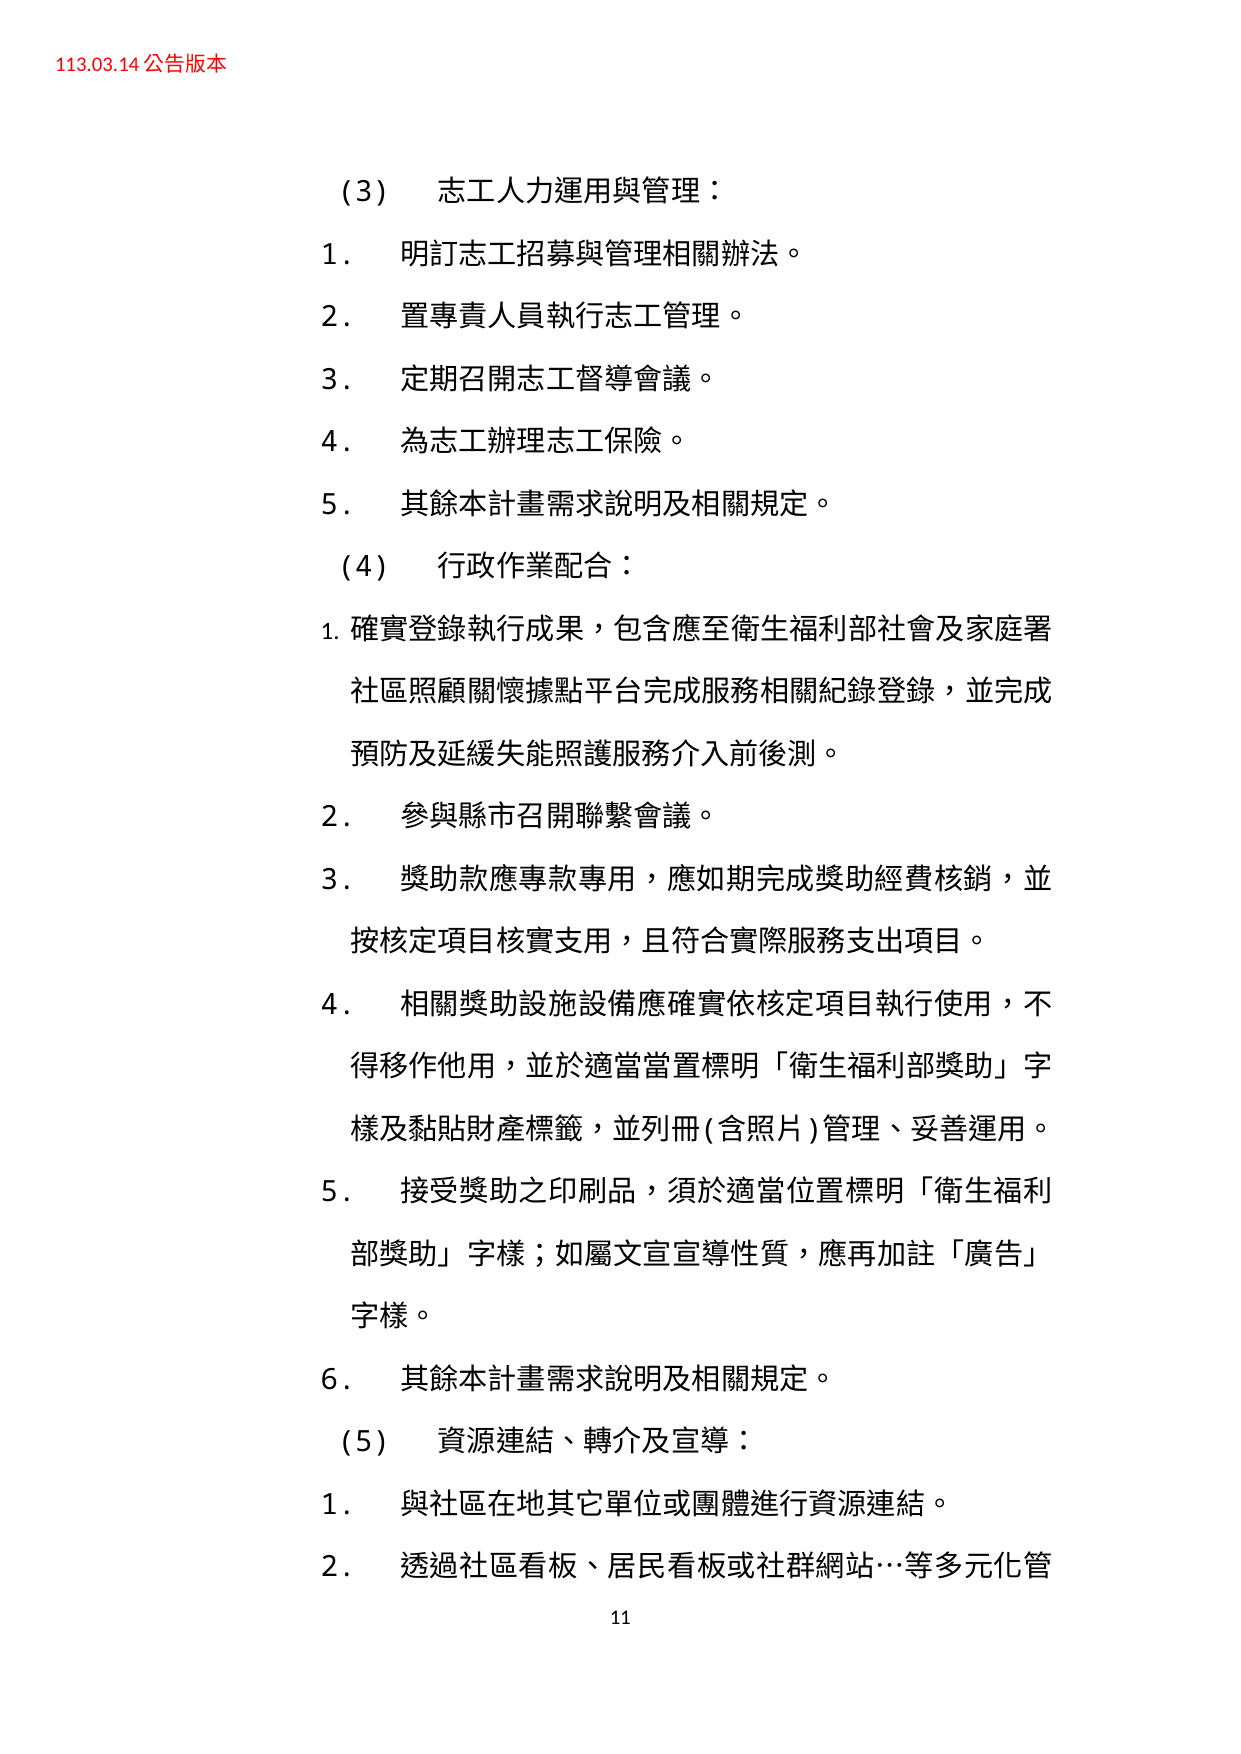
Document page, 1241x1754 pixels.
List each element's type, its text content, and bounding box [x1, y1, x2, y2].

list 行政作業配合： [337, 522, 1053, 585]
list 透過社區看板、居民看板或社群網站…等多元化管 [320, 1522, 1053, 1585]
list 與社區在地其它單位或團體進行資源連結。 [320, 1460, 1053, 1522]
list 為志工辦理志工保險。 [320, 397, 1053, 460]
list 其餘本計畫需求說明及相關規定。 [320, 460, 1053, 522]
list 志工人力運用與管理： [337, 147, 1053, 210]
list 獎助款應專款專用，應如期完成獎助經費核銷，並按核定項目核實支用，且符合實際服務支出項目。 [320, 835, 1053, 960]
list 接受獎助之印刷品，須於適當位置標明「衛生福利部獎助」字樣；如屬文宣宣導性質，應再加註「廣告」字樣。 [320, 1147, 1053, 1335]
list 資源連結、轉介及宣導： [337, 1397, 1053, 1460]
list 確實登錄執行成果，包含應至衛生福利部社會及家庭署社區照顧關懷據點平台完成服務相關紀錄登錄，並完成預防及延緩失能照護服務介入前後測。 [320, 585, 1053, 772]
list 其餘本計畫需求說明及相關規定。 [320, 1335, 1053, 1397]
list 置專責人員執行志工管理。 [320, 272, 1053, 335]
list 參與縣市召開聯繫會議。 [320, 772, 1053, 835]
list 相關獎助設施設備應確實依核定項目執行使用，不得移作他用，並於適當當置標明「衛生福利部獎助」字樣及黏貼財產標籤，並列冊(含照片)管理、妥善運用。 [320, 960, 1053, 1147]
list 定期召開志工督導會議。 [320, 335, 1053, 397]
list 明訂志工招募與管理相關辦法。 [320, 210, 1053, 272]
